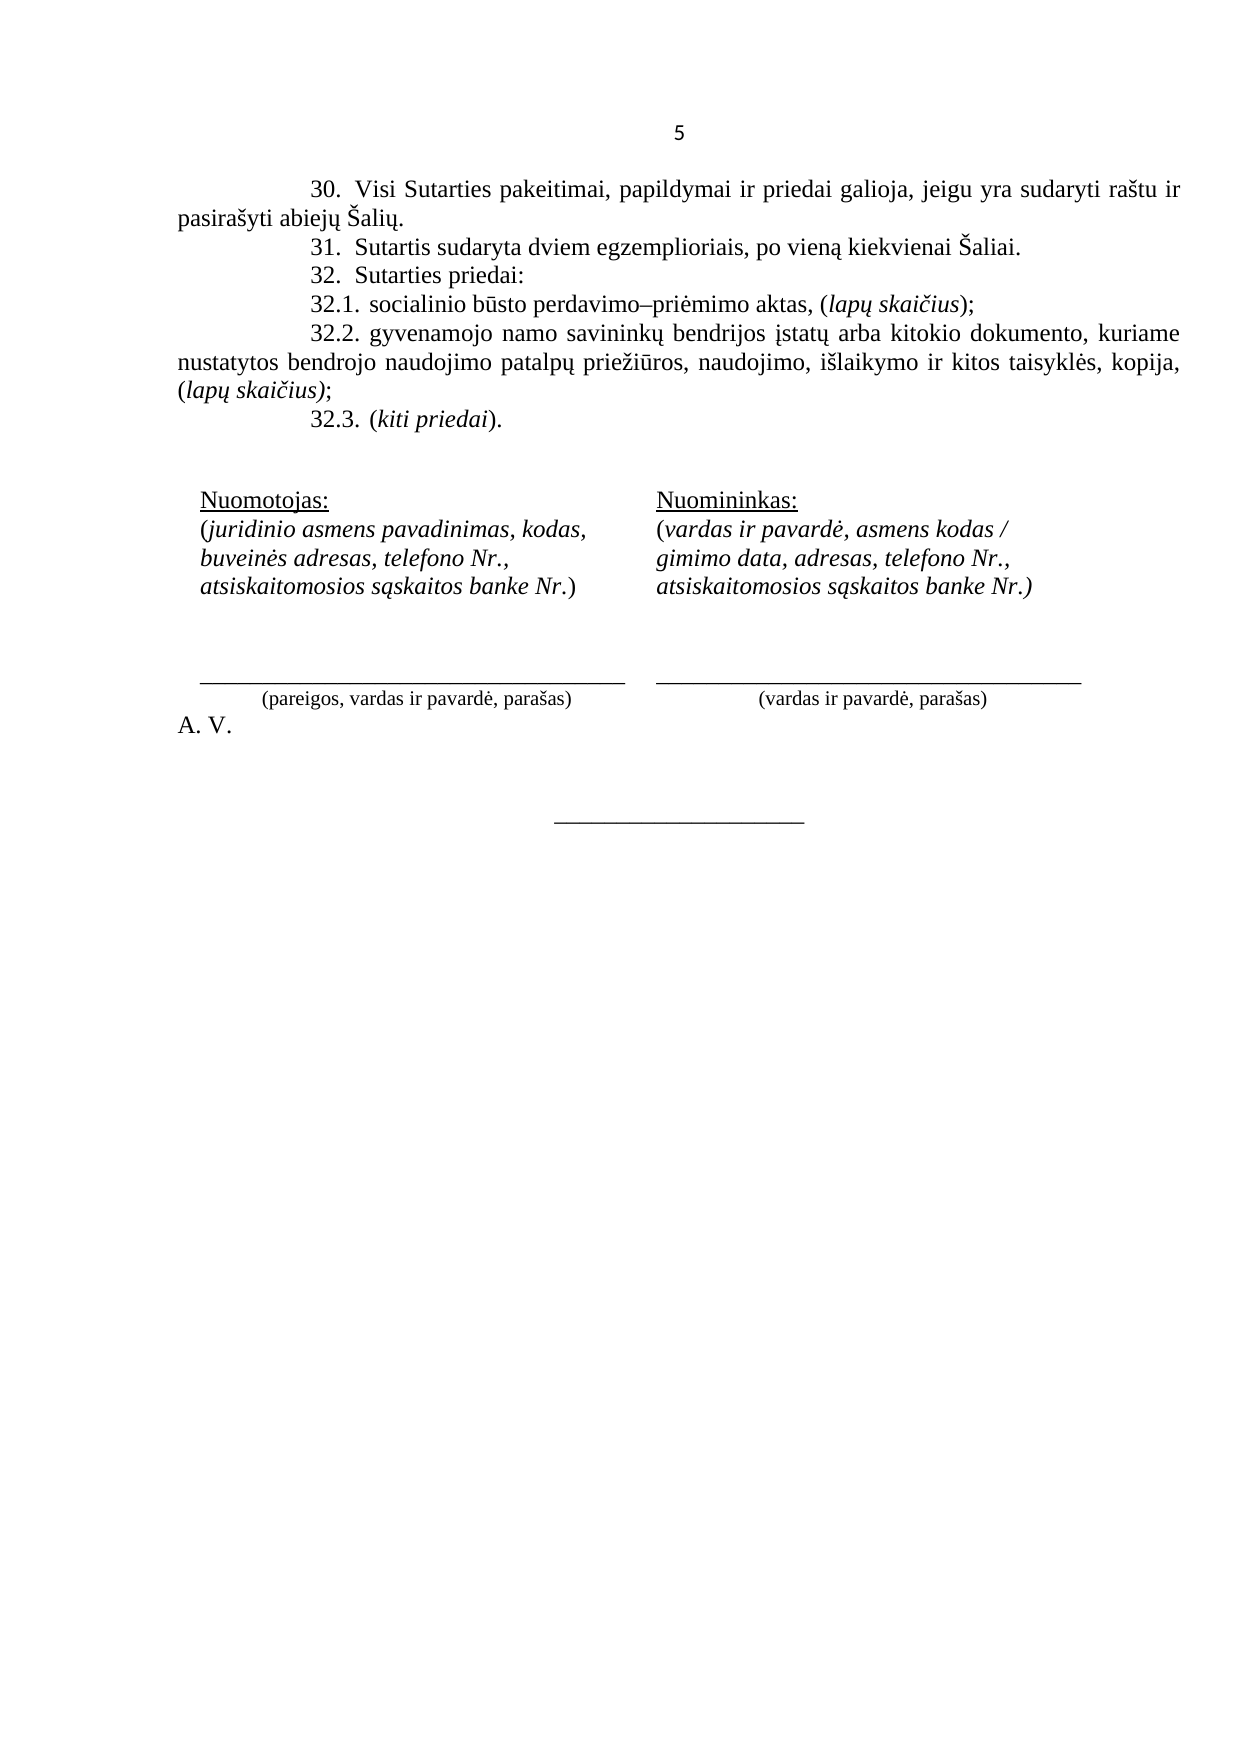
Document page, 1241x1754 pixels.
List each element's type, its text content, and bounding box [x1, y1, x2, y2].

table_header Nuomotojas: (juridinio asmens pavadinimas, kodas, buveinės adresas, telefono Nr., atsiskaitomosios sąskaitos banke Nr.) __________________________________ (pareigos, vardas ir pavardė, parašas) [189, 485, 645, 710]
text A. V. [177, 710, 1181, 739]
text 32. Sutarties priedai: [177, 260, 1181, 289]
text 32.1. socialinio būsto perdavimo–priėmimo aktas, (lapų skaičius); [177, 289, 1181, 318]
text 32.2. gyvenamojo namo savininkų bendrijos įstatų arba kitokio dokumento, kuriame nustatytos bendrojo naudojimo patalpų priežiūros, naudojimo, išlaikymo ir kitos taisyklės, kopija, (lapų skaičius); [177, 318, 1181, 404]
text 32.3. (kiti priedai). [177, 404, 1181, 433]
table_header Nuomininkas: (vardas ir pavardė, asmens kodas / gimimo data, adresas, telefono Nr., atsiskaitomosios sąskaitos banke Nr.) __________________________________ (vardas ir pavardė, parašas) [645, 485, 1101, 710]
text –––––––––––––––––––– [177, 806, 1181, 835]
text 30. Visi Sutarties pakeitimai, papildymai ir priedai galioja, jeigu yra sudaryti raštu ir pasirašyti abiejų Šalių. [177, 174, 1181, 232]
text 31. Sutartis sudaryta dviem egzemplioriais, po vieną kiekvienai Šaliai. [177, 232, 1181, 260]
